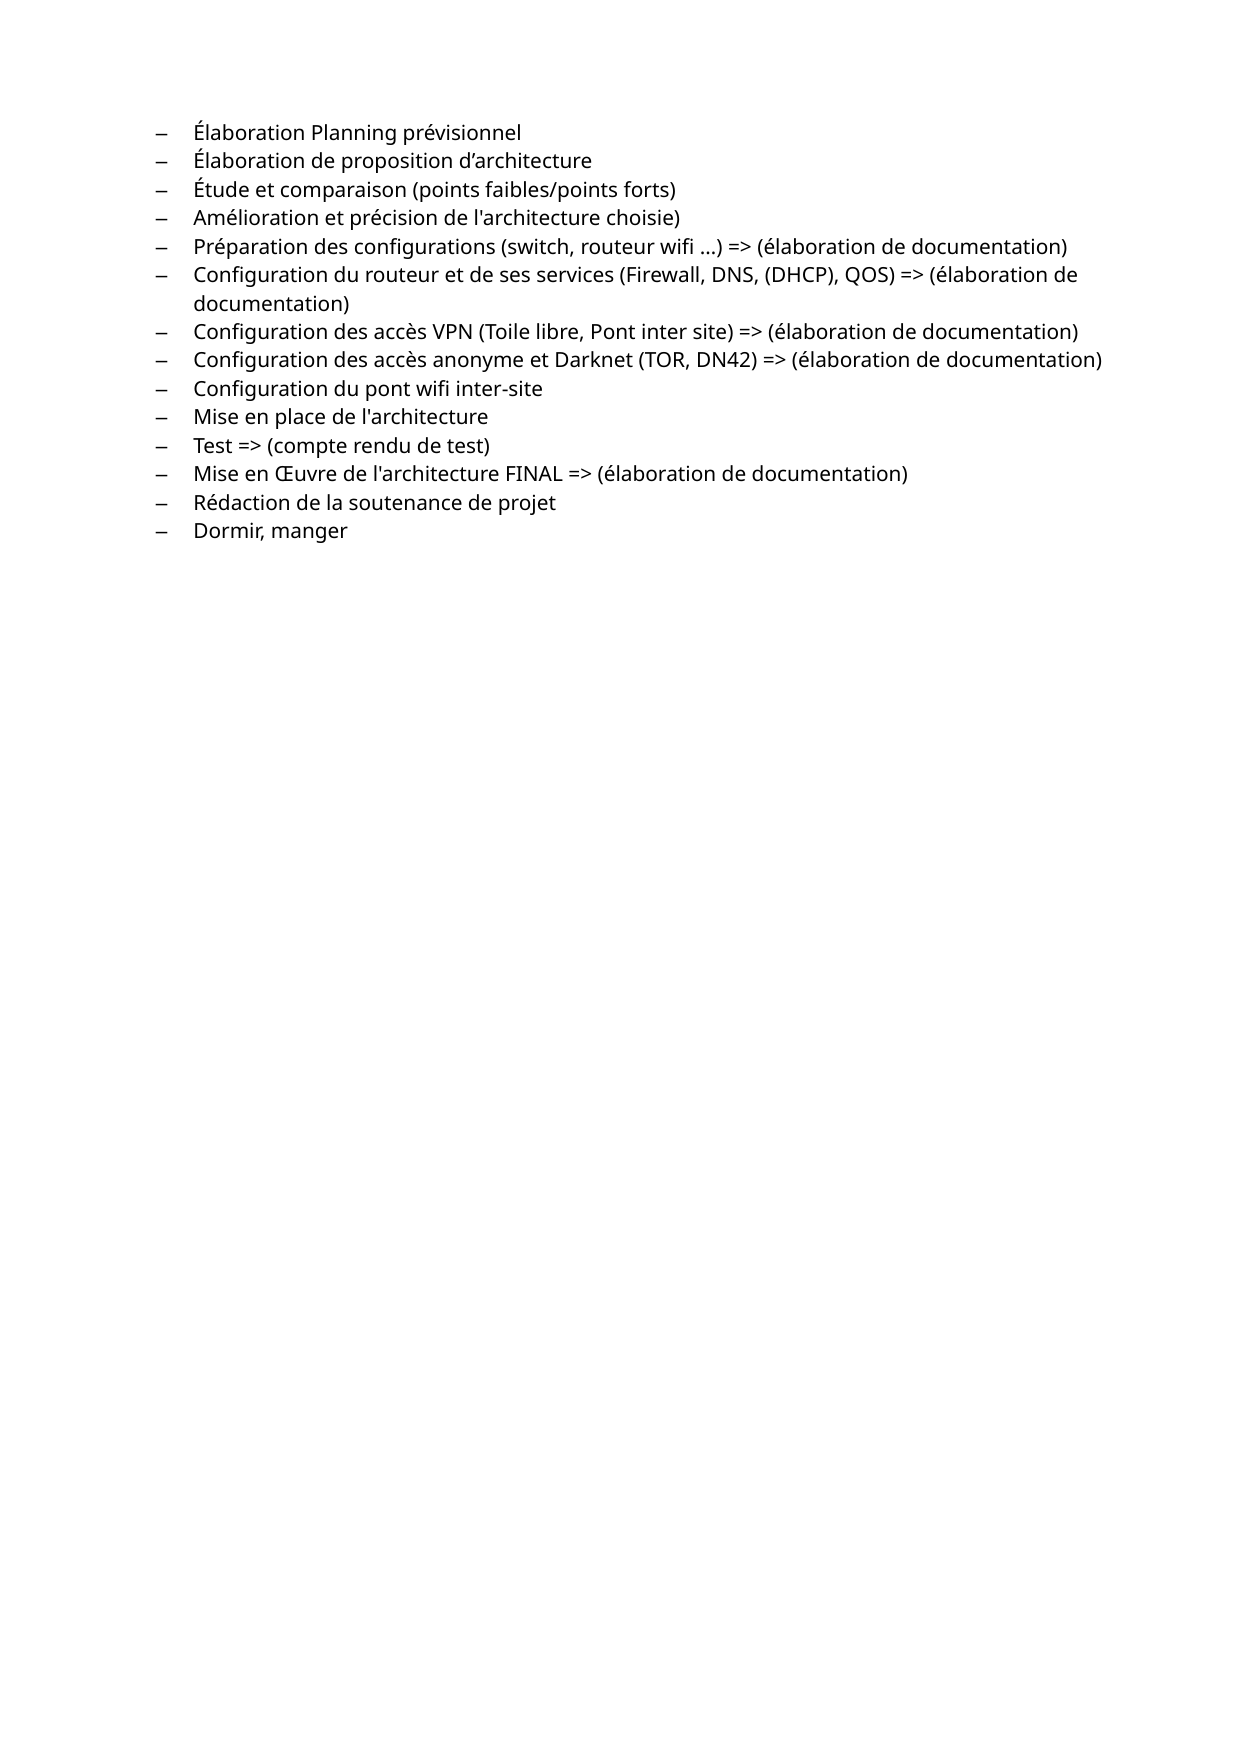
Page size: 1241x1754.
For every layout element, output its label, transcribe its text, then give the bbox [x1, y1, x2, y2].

list Test => (compte rendu de test) [156, 431, 1122, 459]
list Dormir, manger [156, 516, 1122, 545]
list Configuration des accès VPN (Toile libre, Pont inter site) => (élaboration de documentation) [156, 317, 1122, 346]
list Configuration des accès anonyme et Darknet (TOR, DN42) => (élaboration de documentation) [156, 346, 1122, 374]
list Configuration du pont wifi inter-site [156, 374, 1122, 402]
list Amélioration et précision de l'architecture choisie) [156, 203, 1122, 232]
list Élaboration de proposition d’architecture [156, 147, 1122, 175]
list Préparation des configurations (switch, routeur wifi …) => (élaboration de documentation) [156, 232, 1122, 260]
list Rédaction de la soutenance de projet [156, 488, 1122, 516]
list Étude et comparaison (points faibles/points forts) [156, 175, 1122, 203]
list Mise en place de l'architecture [156, 402, 1122, 431]
list Élaboration Planning prévisionnel [156, 118, 1122, 147]
list Configuration du routeur et de ses services (Firewall, DNS, (DHCP), QOS) => (élaboration de documentation) [156, 260, 1122, 317]
list Mise en Œuvre de l'architecture FINAL => (élaboration de documentation) [156, 459, 1122, 488]
